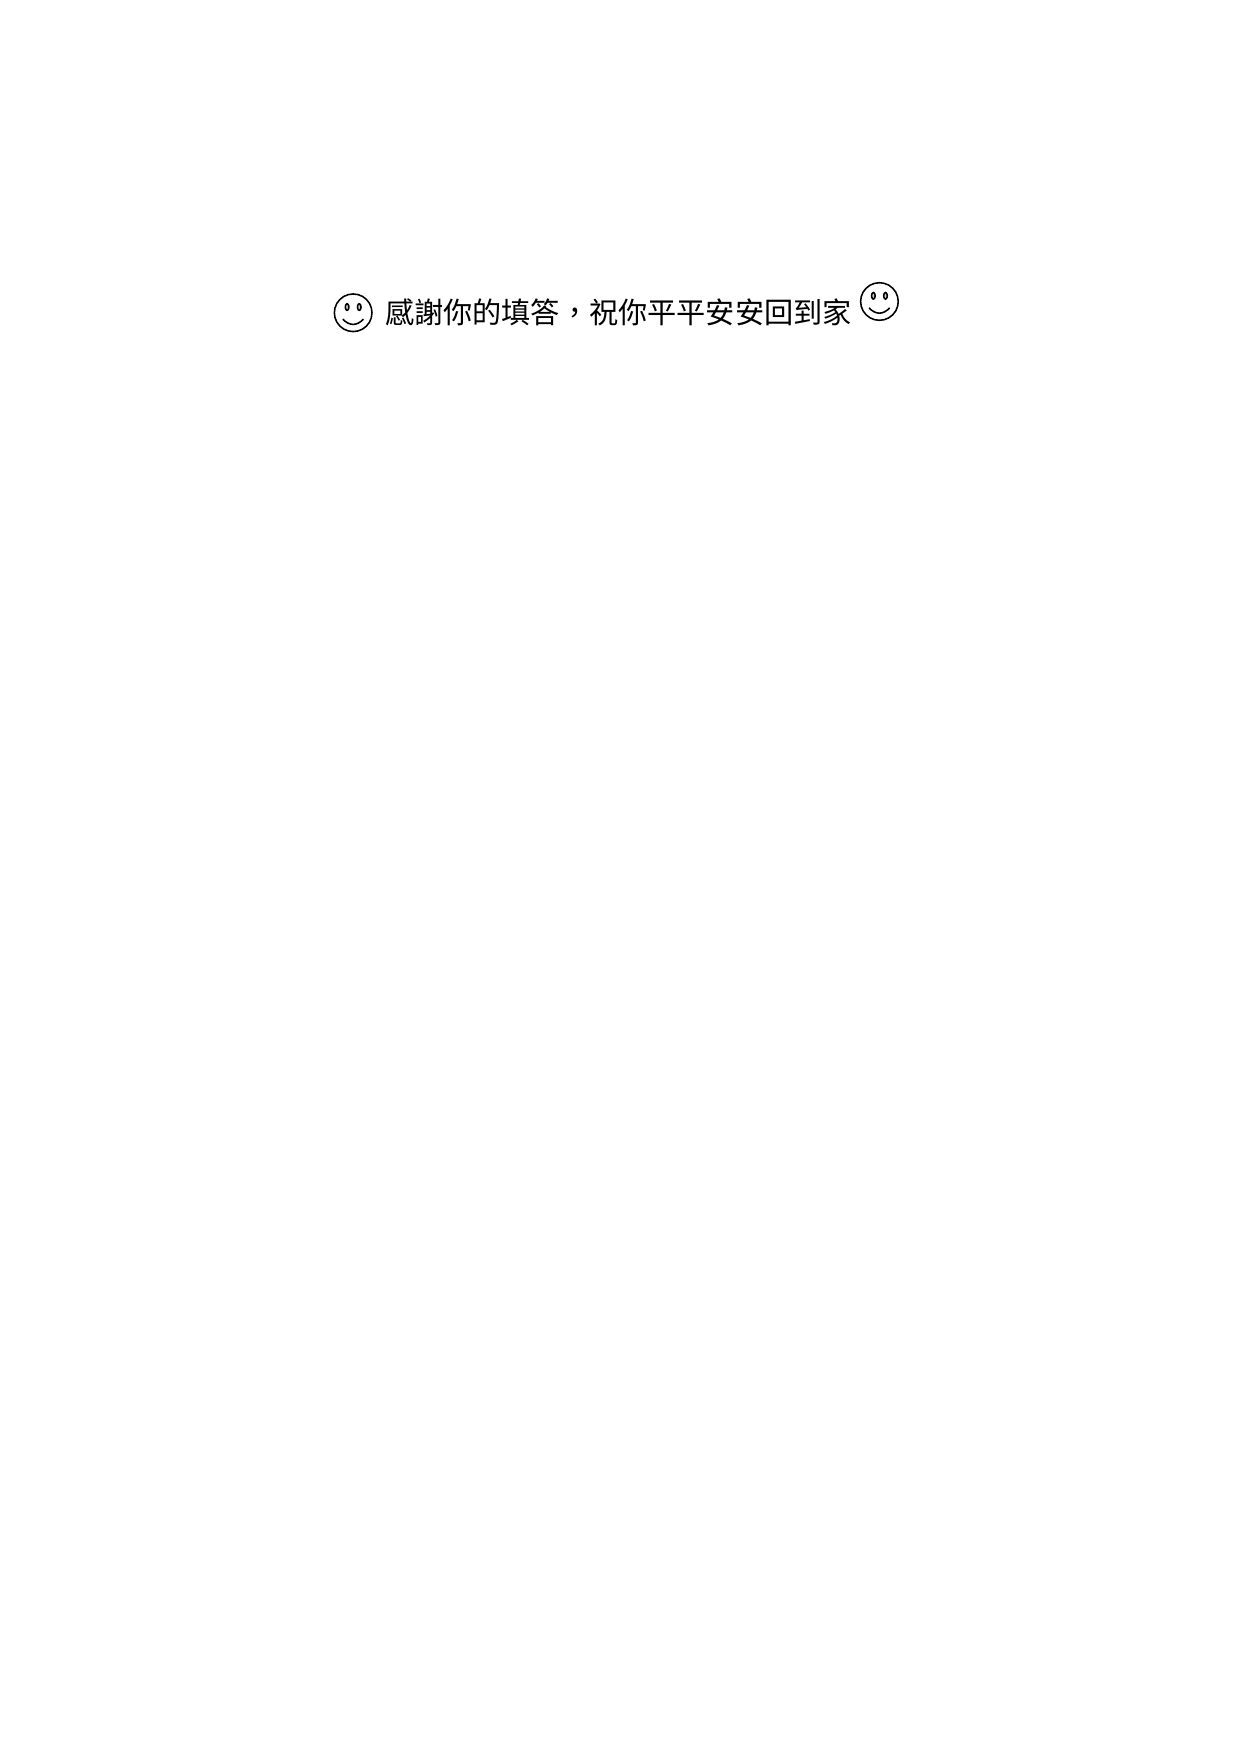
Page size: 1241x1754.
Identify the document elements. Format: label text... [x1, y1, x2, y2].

text 感謝你的填答，祝你平平安安回到家 [118, 273, 1122, 348]
